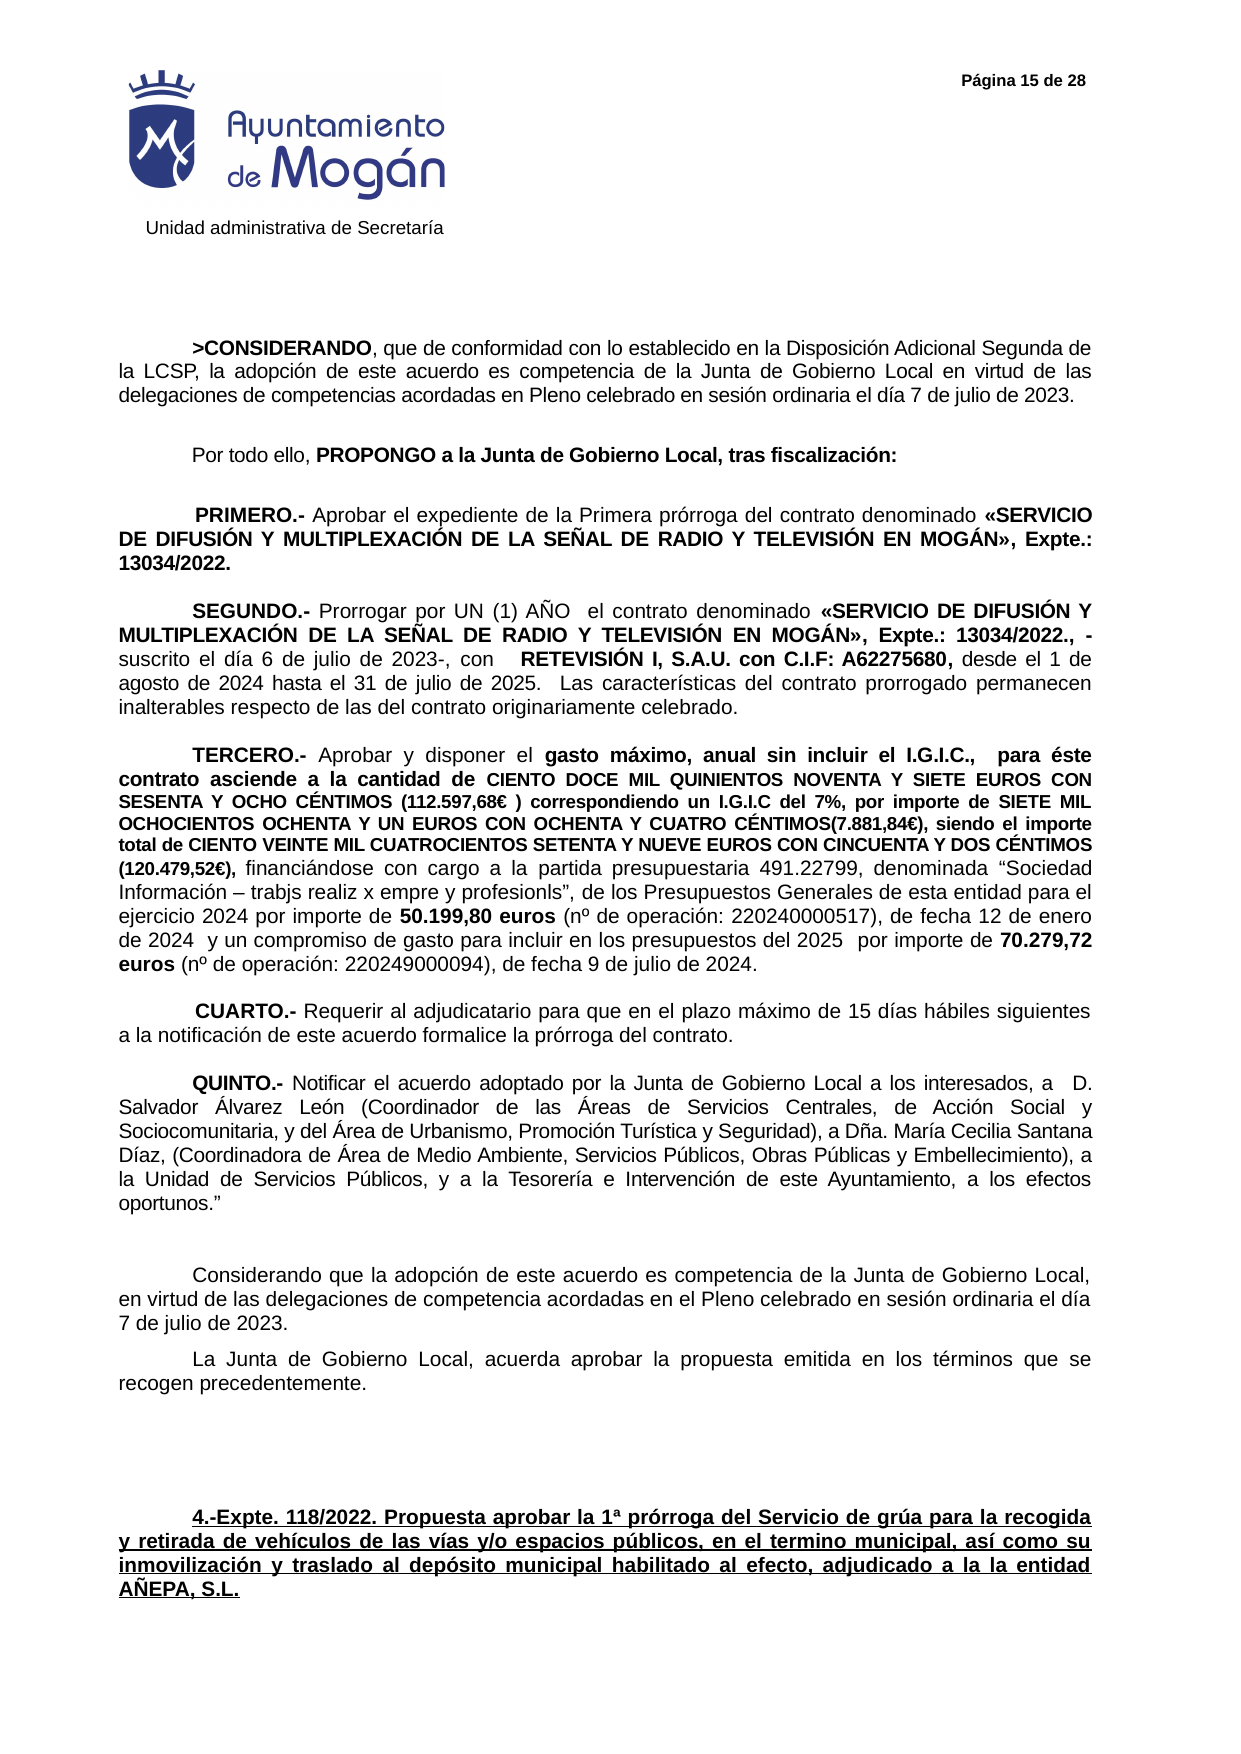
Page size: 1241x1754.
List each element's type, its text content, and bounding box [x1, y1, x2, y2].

picture [128, 70, 445, 206]
text >CONSIDERANDO, que de conformidad con lo establecido en la Disposición Adicional Segunda de la LCSP, la adopción de este acuerdo es competencia de la Junta de Gobierno Local en virtud de las delegaciones de competencias acordadas en Pleno celebrado en sesión ordinaria el día 7 de julio de 2023. [118, 335, 1092, 407]
text Por todo ello, PROPONGO a la Junta de Gobierno Local, tras fiscalización: [118, 443, 1092, 467]
text La Junta de Gobierno Local, acuerda aprobar la propuesta emitida en los términos que se recogen precedentemente. [118, 1347, 1092, 1395]
text Considerando que la adopción de este acuerdo es competencia de la Junta de Gobierno Local, en virtud de las delegaciones de competencia acordadas en el Pleno celebrado en sesión ordinaria el día 7 de julio de 2023. [118, 1263, 1092, 1335]
text CUARTO.- Requerir al adjudicatario para que en el plazo máximo de 15 días hábiles siguientes a la notificación de este acuerdo formalice la prórroga del contrato. [118, 999, 1092, 1047]
text PRIMERO.- Aprobar el expediente de la Primera prórroga del contrato denominado «SERVICIO DE DIFUSIÓN Y MULTIPLEXACIÓN DE LA SEÑAL DE RADIO Y TELEVISIÓN EN MOGÁN», Expte.: 13034/2022. [118, 503, 1092, 575]
text QUINTO.- Notificar el acuerdo adoptado por la Junta de Gobierno Local a los interesados, a D. Salvador Álvarez León (Coordinador de las Áreas de Servicios Centrales, de Acción Social y Sociocomunitaria, y del Área de Urbanismo, Promoción Turística y Seguridad), a Dña. María Cecilia Santana Díaz, (Coordinadora de Área de Medio Ambiente, Servicios Públicos, Obras Públicas y Embellecimiento), a la Unidad de Servicios Públicos, y a la Tesorería e Intervención de este Ayuntamiento, a los efectos oportunos.” [118, 1071, 1092, 1215]
text TERCERO.- Aprobar y disponer el gasto máximo, anual sin incluir el I.G.I.C., para éste contrato asciende a la cantidad de CIENTO DOCE MIL QUINIENTOS NOVENTA Y SIETE EUROS CON SESENTA Y OCHO CÉNTIMOS (112.597,68€ ) correspondiendo un I.G.I.C del 7%, por importe de SIETE MIL OCHOCIENTOS OCHENTA Y UN EUROS CON OCHENTA Y CUATRO CÉNTIMOS(7.881,84€), siendo el importe total de CIENTO VEINTE MIL CUATROCIENTOS SETENTA Y NUEVE EUROS CON CINCUENTA Y DOS CÉNTIMOS (120.479,52€), financiándose con cargo a la partida presupuestaria 491.22799, denominada “Sociedad Información – trabjs realiz x empre y profesionls”, de los Presupuestos Generales de esta entidad para el ejercicio 2024 por importe de 50.199,80 euros (nº de operación: 220240000517), de fecha 12 de enero de 2024 y un compromiso de gasto para incluir en los presupuestos del 2025 por importe de 70.279,72 euros (nº de operación: 220249000094), de fecha 9 de julio de 2024. [118, 743, 1092, 975]
text inmovilización y traslado al depósito municipal habilitado al efecto, adjudicado a la la entidad [118, 1550, 1092, 1573]
text AÑEPA, S.L. [118, 1574, 1092, 1600]
text 4.-Expte. 118/2022. Propuesta aprobar la 1ª prórroga del Servicio de grúa para la recogida y retirada de vehículos de las vías y/o espacios públicos, en el termino municipal, así como su [118, 1481, 1092, 1549]
text SEGUNDO.- Prorrogar por UN (1) AÑO el contrato denominado «SERVICIO DE DIFUSIÓN Y MULTIPLEXACIÓN DE LA SEÑAL DE RADIO Y TELEVISIÓN EN MOGÁN», Expte.: 13034/2022., -suscrito el día 6 de julio de 2023-, con RETEVISIÓN I, S.A.U. con C.I.F: A62275680, desde el 1 de agosto de 2024 hasta el 31 de julio de 2025. Las características del contrato prorrogado permanecen inalterables respecto de las del contrato originariamente celebrado. [118, 599, 1092, 719]
